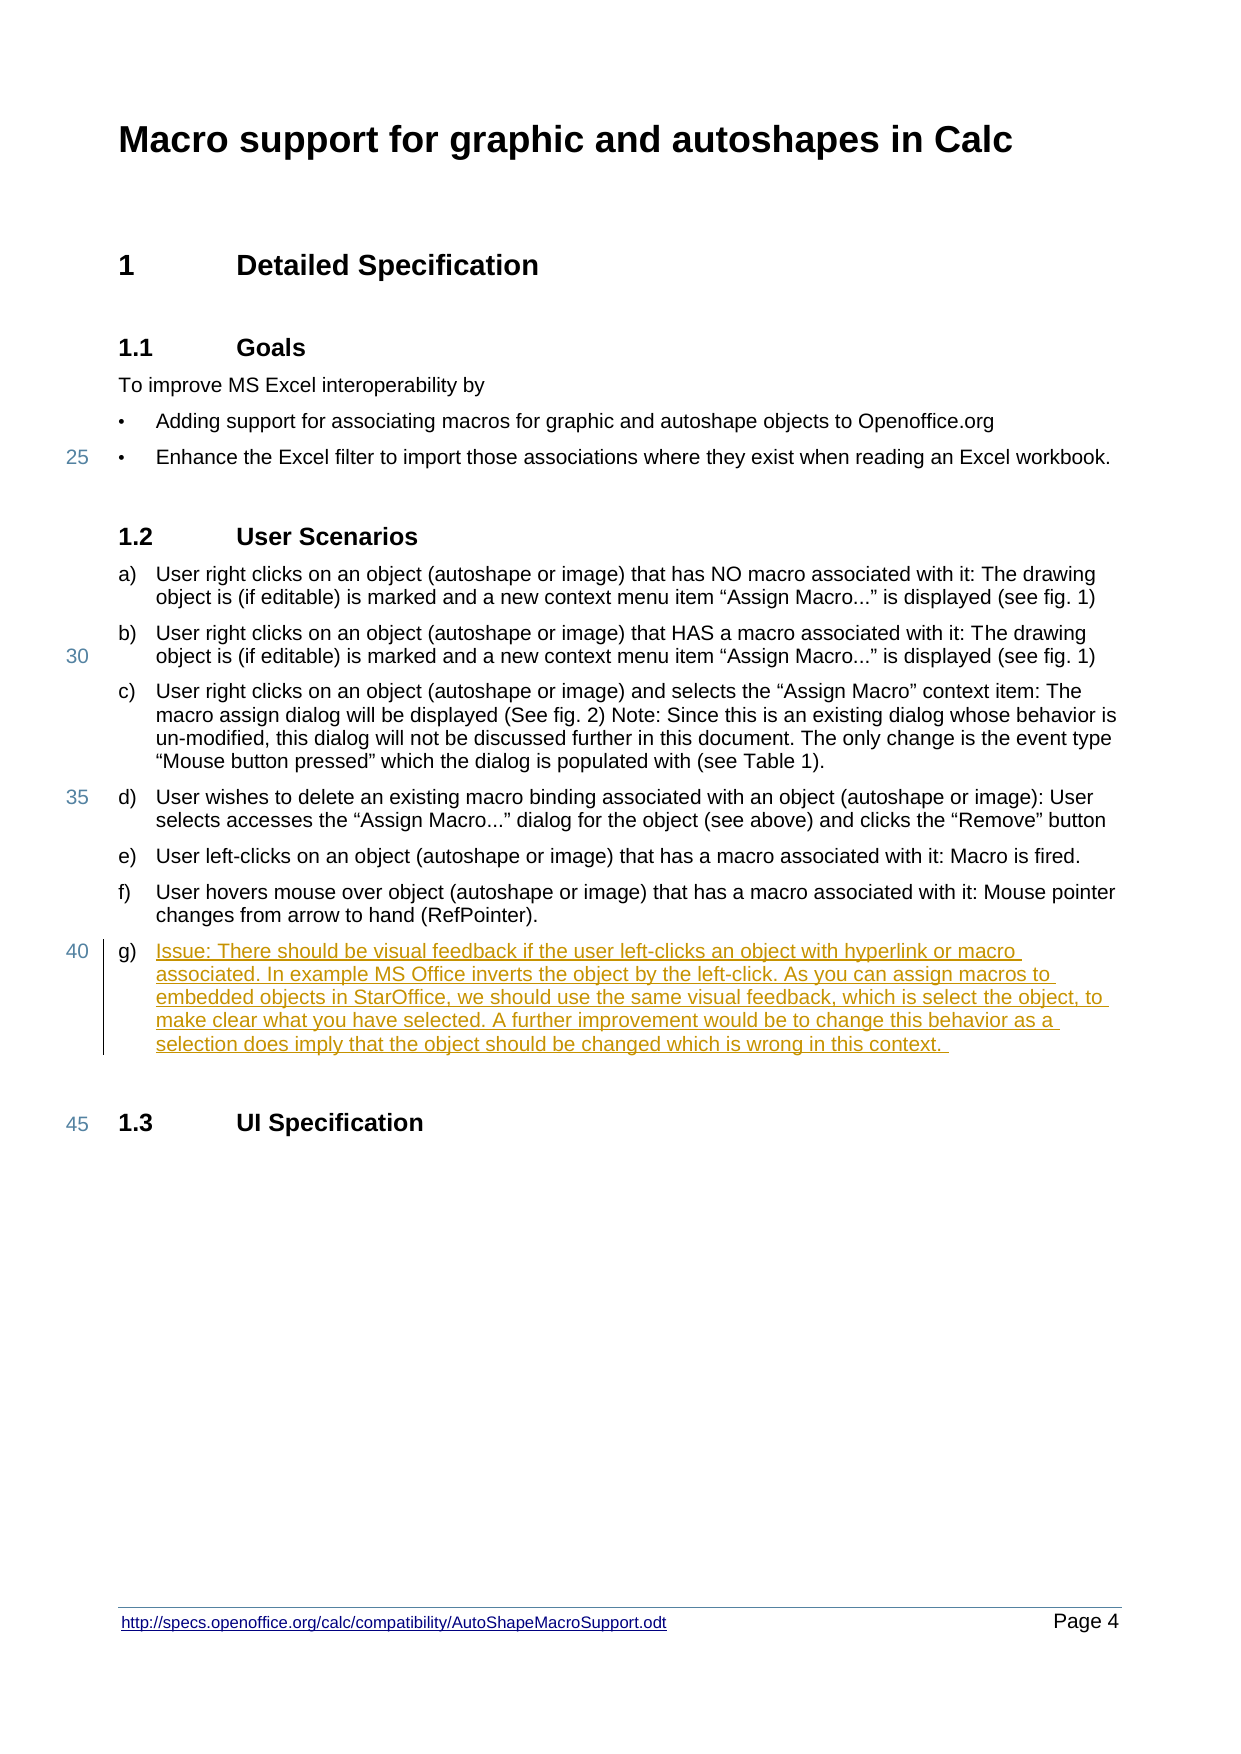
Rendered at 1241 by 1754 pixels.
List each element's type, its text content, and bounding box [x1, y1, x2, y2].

list Issue: There should be visual feedback if the user left-clicks an object with hyperlink or macro associated. In example MS Office inverts the object by the left-click. As you can assign macros to embedded objects in StarOffice, we should use the same visual feedback, which is select the object, to make clear what you have selected. A further improvement would be to change this behavior as a selection does imply that the object should be changed which is wrong in this context. [118, 939, 1122, 1055]
list User right clicks on an object (autoshape or image) that has NO macro associated with it: The drawing object is (if editable) is marked and a new context menu item “Assign Macro...” is displayed (see fig. 1) [118, 562, 1122, 609]
subtitle Goals [118, 334, 1122, 362]
subtitle UI Specification [118, 1109, 1122, 1137]
list User right clicks on an object (autoshape or image) and selects the “Assign Macro” context item: The macro assign dialog will be displayed (See fig. 2) Note: Since this is an existing dialog whose behavior is un-modified, this dialog will not be discussed further in this document. The only change is the event type “Mouse button pressed” which the dialog is populated with (see Table 1). [118, 680, 1122, 773]
list Adding support for associating macros for graphic and autoshape objects to Openoffice.org [118, 410, 1122, 433]
subtitle Detailed Specification [118, 248, 1122, 281]
subtitle User Scenarios [118, 522, 1122, 550]
list User hovers mouse over object (autoshape or image) that has a macro associated with it: Mouse pointer changes from arrow to hand (RefPointer). [118, 880, 1122, 927]
list User right clicks on an object (autoshape or image) that HAS a macro associated with it: The drawing object is (if editable) is marked and a new context menu item “Assign Macro...” is displayed (see fig. 1) [118, 621, 1122, 668]
list User left-clicks on an object (autoshape or image) that has a macro associated with it: Macro is fired. [118, 844, 1122, 868]
list User wishes to delete an existing macro binding associated with an object (autoshape or image): User selects accesses the “Assign Macro...” dialog for the object (see above) and clicks the “Remove” button [118, 786, 1122, 832]
list Enhance the Excel filter to import those associations where they exist when reading an Excel workbook. [118, 445, 1122, 469]
text To improve MS Excel interoperability by [118, 374, 1122, 397]
